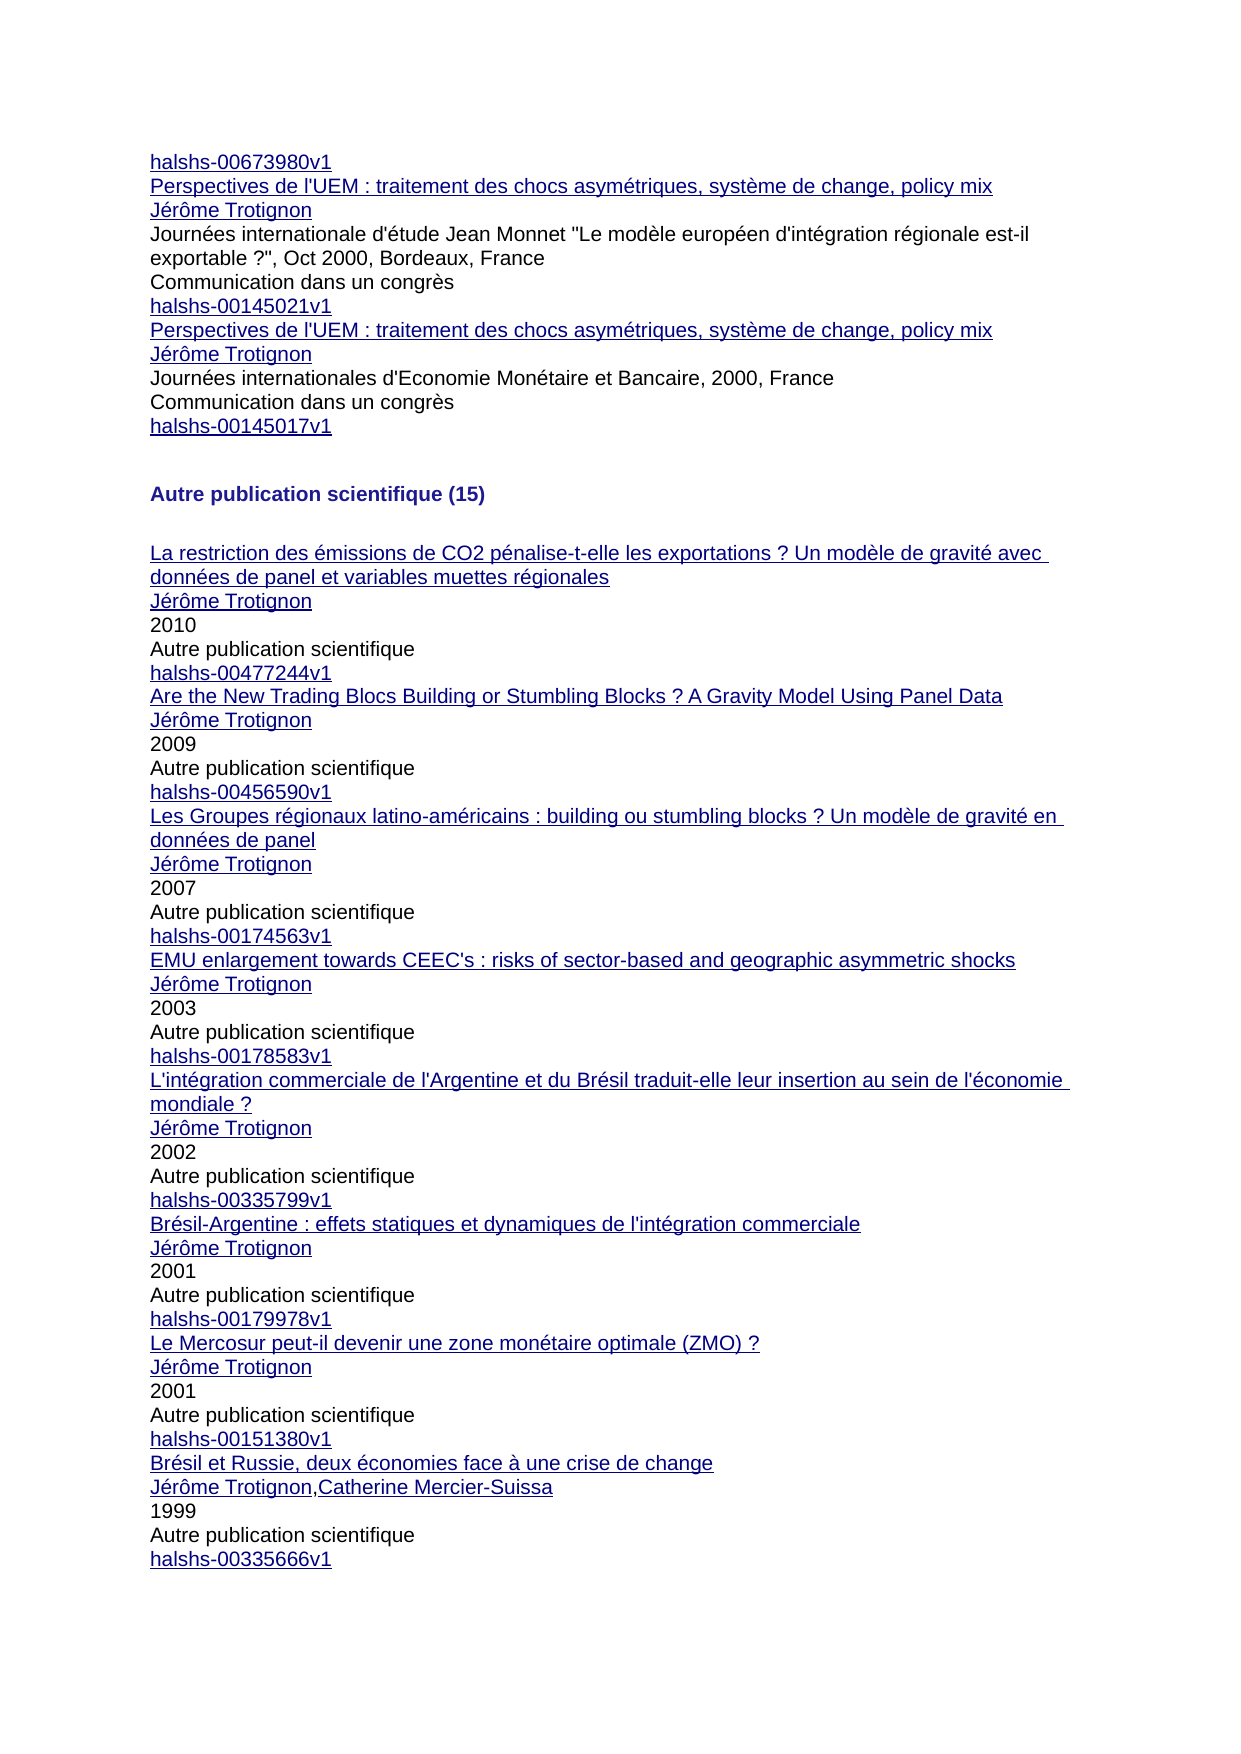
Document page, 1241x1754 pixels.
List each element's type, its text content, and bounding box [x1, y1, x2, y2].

table_cell halshs-00673980v1 [150, 150, 1090, 174]
subtitle Autre publication scientifique (15) [150, 482, 1090, 506]
table_cell Brésil-Argentine : effets statiques et dynamiques de l'intégration commerciale Jérôme Trotignon 2001 Autre publication scientifique halshs-00179978v1 [150, 1211, 1090, 1331]
table_cell Are the New Trading Blocs Building or Stumbling Blocks ? A Gravity Model Using Panel Data Jérôme Trotignon 2009 Autre publication scientifique halshs-00456590v1 [150, 684, 1090, 804]
table_cell Le Mercosur peut-il devenir une zone monétaire optimale (ZMO) ? Jérôme Trotignon 2001 Autre publication scientifique halshs-00151380v1 [150, 1331, 1090, 1451]
table_cell EMU enlargement towards CEEC's : risks of sector-based and geographic asymmetric shocks Jérôme Trotignon 2003 Autre publication scientifique halshs-00178583v1 [150, 948, 1090, 1068]
table_cell Perspectives de l'UEM : traitement des chocs asymétriques, système de change, policy mix Jérôme Trotignon Journées internationales d'Economie Monétaire et Bancaire, 2000, France Communication dans un congrès halshs-00145017v1 [150, 318, 1090, 437]
table_cell L'intégration commerciale de l'Argentine et du Brésil traduit-elle leur insertion au sein de l'économie mondiale ? Jérôme Trotignon 2002 Autre publication scientifique halshs-00335799v1 [150, 1068, 1090, 1211]
table_header La restriction des émissions de CO2 pénalise-t-elle les exportations ? Un modèle de gravité avec données de panel et variables muettes régionales Jérôme Trotignon 2010 Autre publication scientifique halshs-00477244v1 [150, 541, 1090, 684]
table_cell Perspectives de l'UEM : traitement des chocs asymétriques, système de change, policy mix Jérôme Trotignon Journées internationale d'étude Jean Monnet "Le modèle européen d'intégration régionale est-il exportable ?", Oct 2000, Bordeaux, France Communication dans un congrès halshs-00145021v1 [150, 174, 1090, 318]
table_cell Brésil et Russie, deux économies face à une crise de change Jérôme Trotignon,Catherine Mercier-Suissa 1999 Autre publication scientifique halshs-00335666v1 [150, 1451, 1090, 1571]
table_cell Les Groupes régionaux latino-américains : building ou stumbling blocks ? Un modèle de gravité en données de panel Jérôme Trotignon 2007 Autre publication scientifique halshs-00174563v1 [150, 804, 1090, 948]
